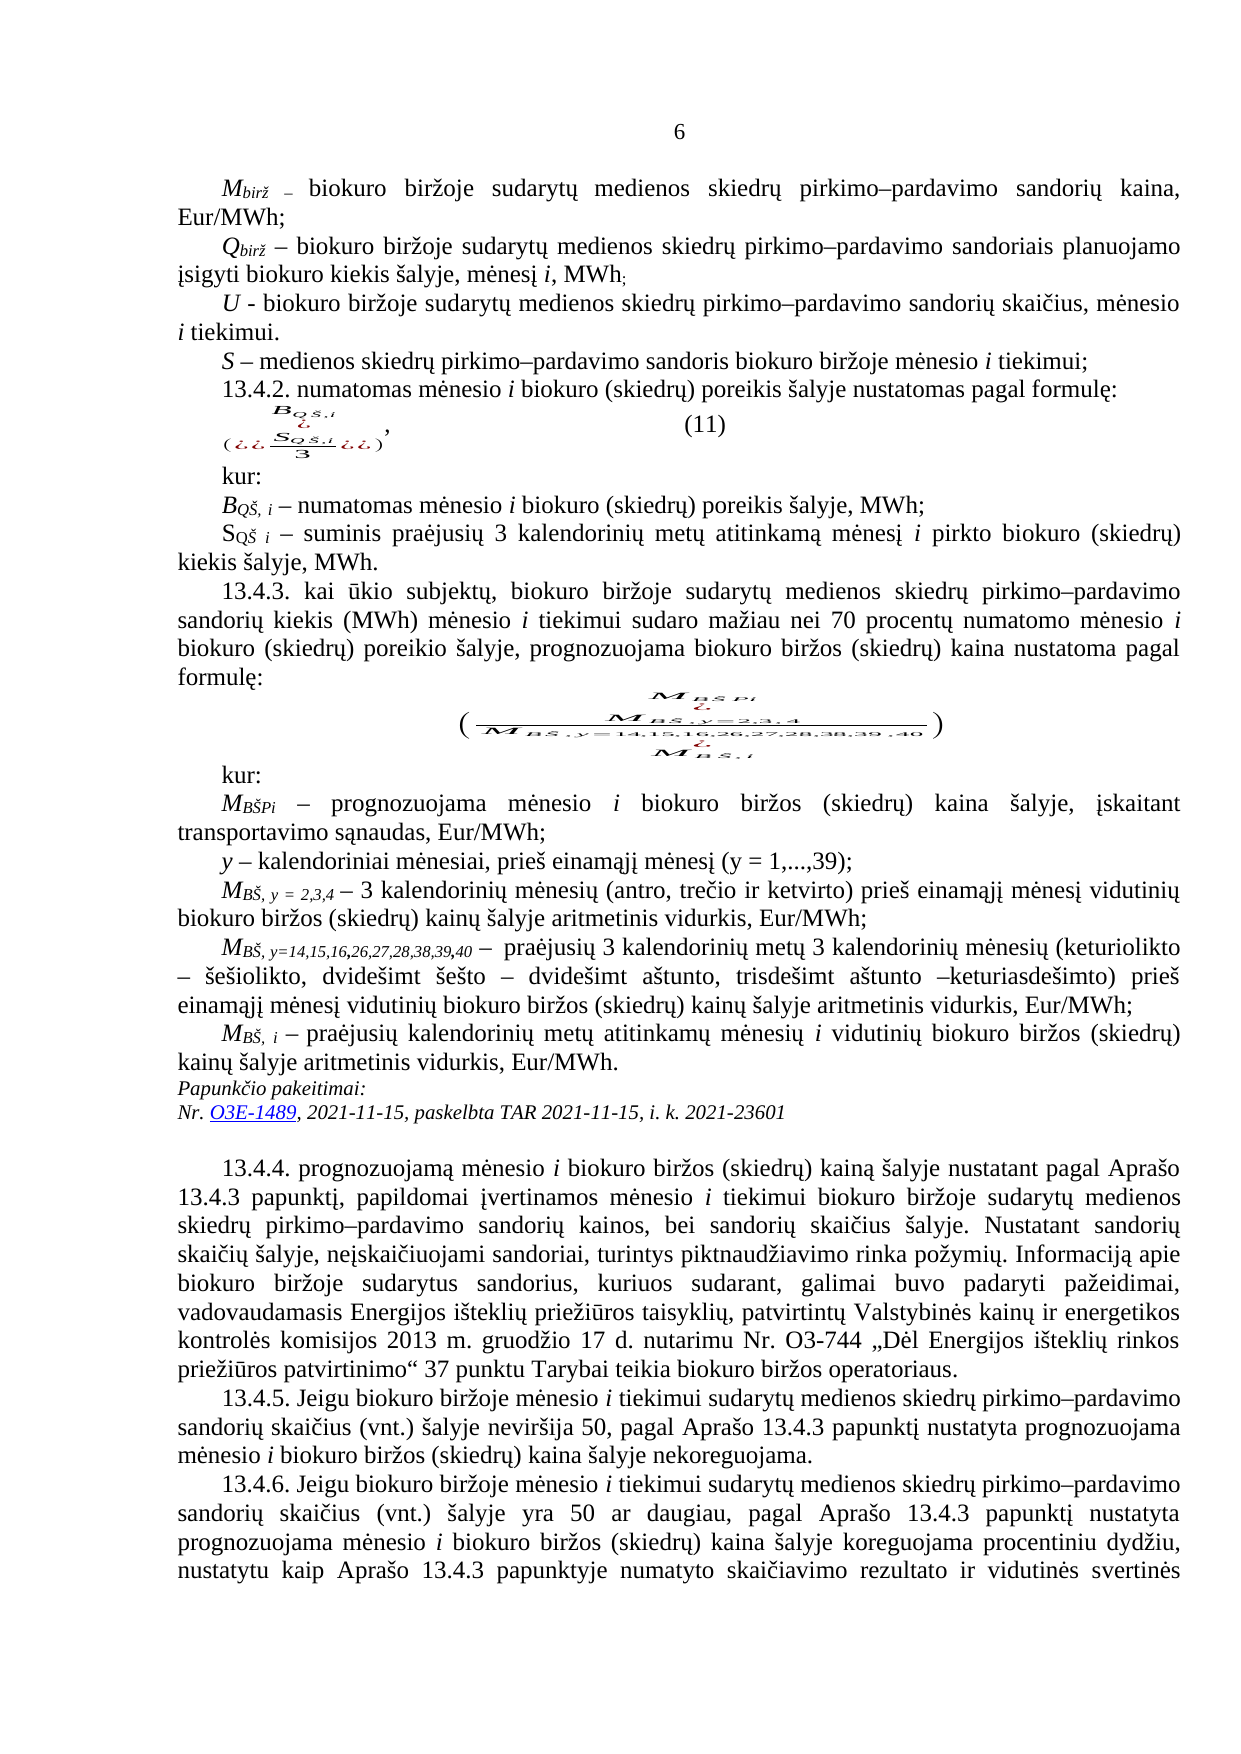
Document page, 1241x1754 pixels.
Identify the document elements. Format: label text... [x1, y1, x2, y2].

text Nr. O3E-1489, 2021-11-15, paskelbta TAR 2021-11-15, i. k. 2021-23601 [177, 1100, 1181, 1124]
text SQŠ i – suminis praėjusių 3 kalendorinių metų atitinkamą mėnesį i pirkto biokuro (skiedrų) kiekis šalyje, MWh. [177, 518, 1181, 576]
text , (11) [177, 403, 1181, 461]
text Qbirž – biokuro biržoje sudarytų medienos skiedrų pirkimo‒pardavimo sandoriais planuojamo įsigyti biokuro kiekis šalyje, mėnesį i, MWh; [177, 231, 1181, 288]
text U - biokuro biržoje sudarytų medienos skiedrų pirkimo‒pardavimo sandorių skaičius, mėnesio i tiekimui. [177, 288, 1181, 346]
text y – kalendoriniai mėnesiai, prieš einamąjį mėnesį (y = 1,...,39); [177, 846, 1181, 875]
text S – medienos skiedrų pirkimo‒pardavimo sandoris biokuro biržoje mėnesio i tiekimui; [177, 346, 1181, 374]
text 13.4.5. Jeigu biokuro biržoje mėnesio i tiekimui sudarytų medienos skiedrų pirkimo‒pardavimo sandorių skaičius (vnt.) šalyje neviršija 50, pagal Aprašo 13.4.3 papunktį nustatyta prognozuojama mėnesio i biokuro biržos (skiedrų) kaina šalyje nekoreguojama. [177, 1383, 1181, 1469]
text MBŠPi – prognozuojama mėnesio i biokuro biržos (skiedrų) kaina šalyje, įskaitant transportavimo sąnaudas, Eur/MWh; [177, 788, 1181, 846]
text MBŠ, i – praėjusių kalendorinių metų atitinkamų mėnesių i vidutinių biokuro biržos (skiedrų) kainų šalyje aritmetinis vidurkis, Eur/MWh. [177, 1018, 1181, 1076]
text 13.4.4. prognozuojamą mėnesio i biokuro biržos (skiedrų) kainą šalyje nustatant pagal Aprašo 13.4.3 papunktį, papildomai įvertinamos mėnesio i tiekimui biokuro biržoje sudarytų medienos skiedrų pirkimo‒pardavimo sandorių kainos, bei sandorių skaičius šalyje. Nustatant sandorių skaičių šalyje, neįskaičiuojami sandoriai, turintys piktnaudžiavimo rinka požymių. Informaciją apie biokuro biržoje sudarytus sandorius, kuriuos sudarant, galimai buvo padaryti pažeidimai, vadovaudamasis Energijos išteklių priežiūros taisyklių, patvirtintų Valstybinės kainų ir energetikos kontrolės komisijos 2013 m. gruodžio 17 d. nutarimu Nr. O3-744 „Dėl Energijos išteklių rinkos priežiūros patvirtinimo“ 37 punktu Tarybai teikia biokuro biržos operatoriaus. [177, 1153, 1181, 1383]
text MBŠ, y=14,15,16,26,27,28,38,39,40 – praėjusių 3 kalendorinių metų 3 kalendorinių mėnesių (keturiolikto – šešiolikto, dvidešimt šešto – dvidešimt aštunto, trisdešimt aštunto –keturiasdešimto) prieš einamąjį mėnesį vidutinių biokuro biržos (skiedrų) kainų šalyje aritmetinis vidurkis, Eur/MWh; [177, 932, 1181, 1018]
text kur: [177, 461, 1181, 490]
text 13.4.6. Jeigu biokuro biržoje mėnesio i tiekimui sudarytų medienos skiedrų pirkimo‒pardavimo sandorių skaičius (vnt.) šalyje yra 50 ar daugiau, pagal Aprašo 13.4.3 papunktį nustatyta prognozuojama mėnesio i biokuro biržos (skiedrų) kaina šalyje koreguojama procentiniu dydžiu, nustatytu kaip Aprašo 13.4.3 papunktyje numatyto skaičiavimo rezultato ir vidutinės svertinės [177, 1469, 1181, 1584]
text 13.4.2. numatomas mėnesio i biokuro (skiedrų) poreikis šalyje nustatomas pagal formulę: [177, 374, 1181, 403]
text MBŠ, y = 2,3,4 – 3 kalendorinių mėnesių (antro, trečio ir ketvirto) prieš einamąjį mėnesį vidutinių biokuro biržos (skiedrų) kainų šalyje aritmetinis vidurkis, Eur/MWh; [177, 875, 1181, 932]
text Mbirž – biokuro biržoje sudarytų medienos skiedrų pirkimo‒pardavimo sandorių kaina, Eur/MWh; [177, 173, 1181, 231]
text 13.4.3. kai ūkio subjektų, biokuro biržoje sudarytų medienos skiedrų pirkimo‒pardavimo sandorių kiekis (MWh) mėnesio i tiekimui sudaro mažiau nei 70 procentų numatomo mėnesio i biokuro (skiedrų) poreikio šalyje, prognozuojama biokuro biržos (skiedrų) kaina nustatoma pagal formulę: [177, 576, 1181, 691]
text Papunkčio pakeitimai: [177, 1076, 1181, 1100]
text kur: [177, 760, 1181, 788]
text BQŠ, i – numatomas mėnesio i biokuro (skiedrų) poreikis šalyje, MWh; [177, 490, 1181, 518]
